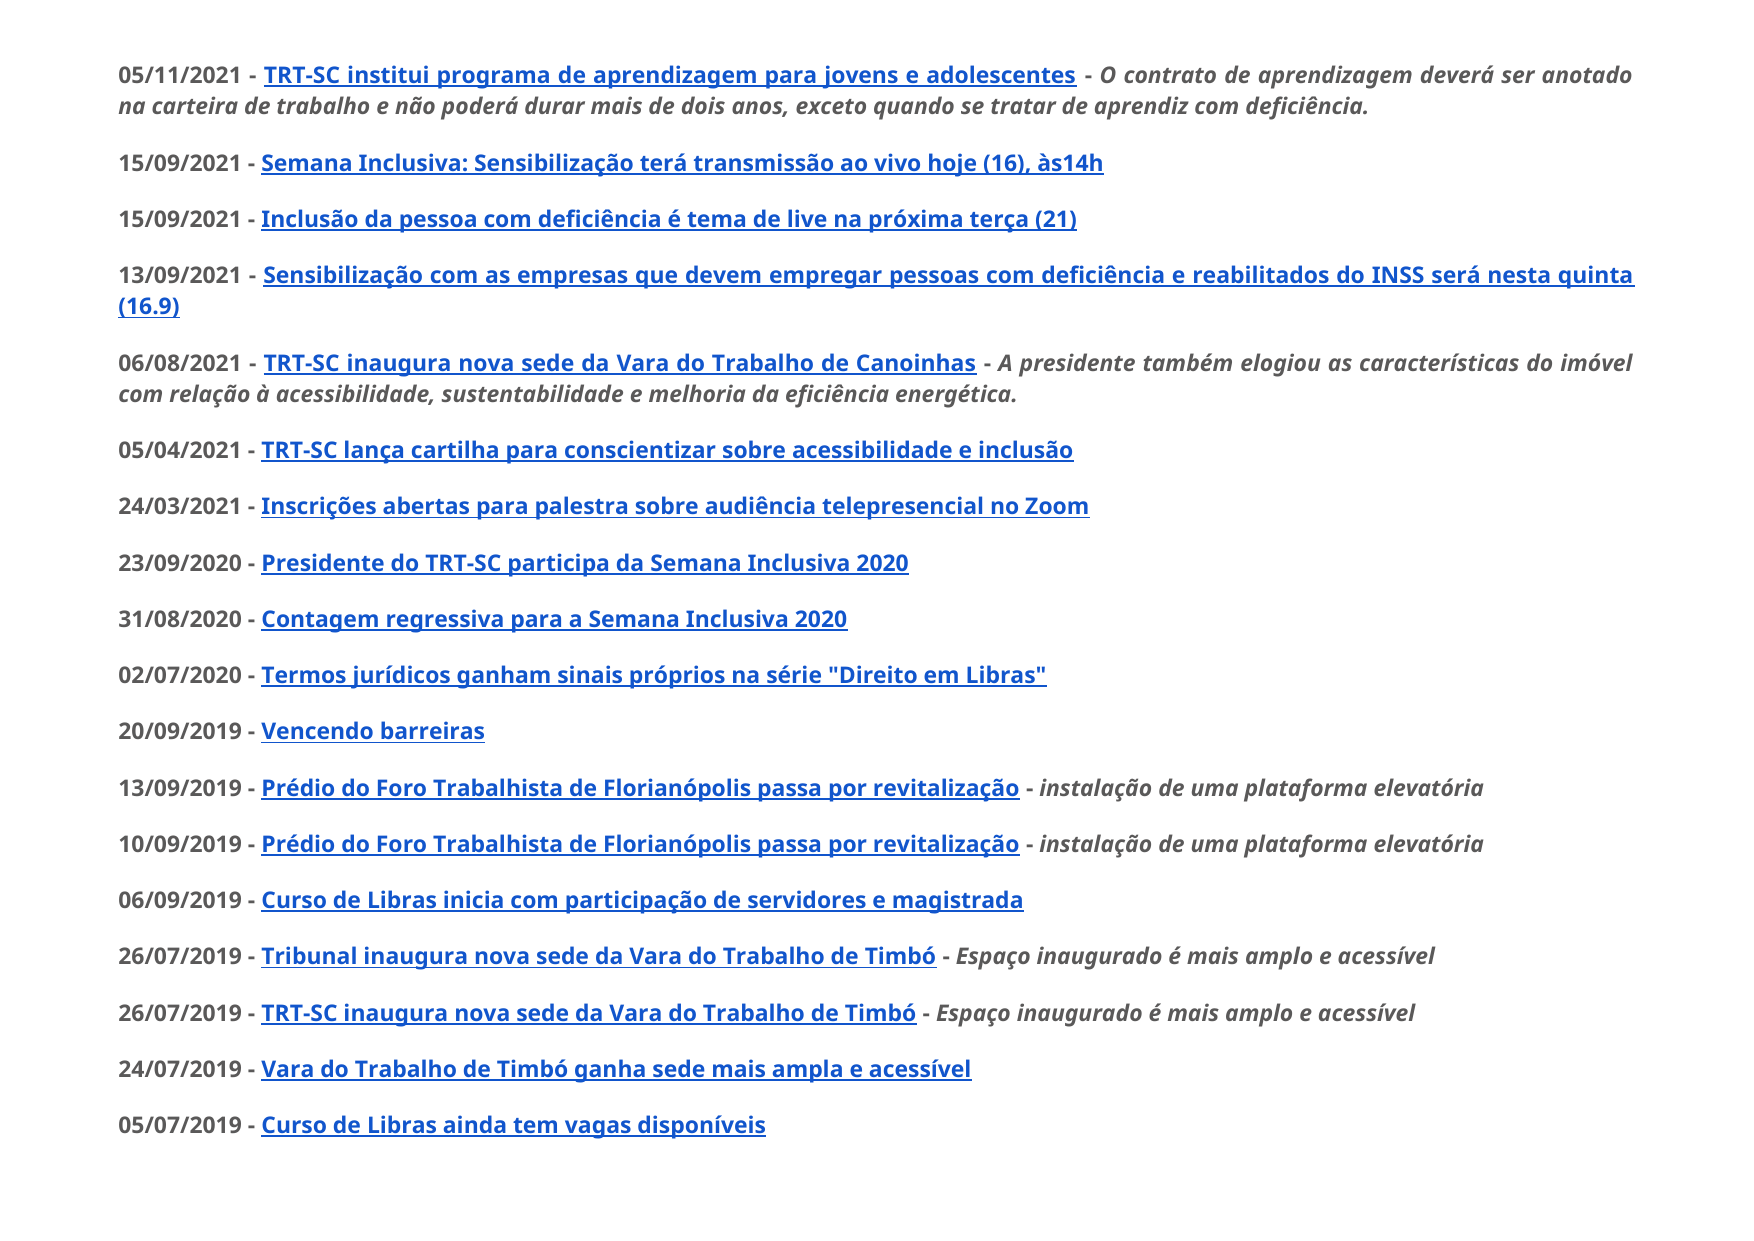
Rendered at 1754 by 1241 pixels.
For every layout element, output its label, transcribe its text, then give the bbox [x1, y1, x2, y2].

text 06/09/2019 - Curso de Libras inicia com participação de servidores e magistrada [118, 884, 1636, 915]
text 20/09/2019 - Vencendo barreiras [118, 715, 1636, 746]
text 05/11/2021 - TRT-SC institui programa de aprendizagem para jovens e adolescentes - O contrato de aprendizagem deverá ser anotado na carteira de trabalho e não poderá durar mais de dois anos, exceto quando se tratar de aprendiz com deficiência. [118, 59, 1636, 121]
text 05/07/2019 - Curso de Libras ainda tem vagas disponíveis [118, 1109, 1636, 1140]
text 06/08/2021 - TRT-SC inaugura nova sede da Vara do Trabalho de Canoinhas - A presidente também elogiou as características do imóvel com relação à acessibilidade, sustentabilidade e melhoria da eficiência energética. [118, 346, 1636, 409]
text 13/09/2019 - Prédio do Foro Trabalhista de Florianópolis passa por revitalização - instalação de uma plataforma elevatória [118, 771, 1636, 803]
text 26/07/2019 - Tribunal inaugura nova sede da Vara do Trabalho de Timbó - Espaço inaugurado é mais amplo e acessível [118, 940, 1636, 971]
text 02/07/2020 - Termos jurídicos ganham sinais próprios na série "Direito em Libras" [118, 659, 1636, 690]
text 31/08/2020 - Contagem regressiva para a Semana Inclusiva 2020 [118, 603, 1636, 634]
text 15/09/2021 - Inclusão da pessoa com deficiência é tema de live na próxima terça (21) [118, 203, 1636, 234]
text 15/09/2021 - Semana Inclusiva: Sensibilização terá transmissão ao vivo hoje (16), às14h [118, 146, 1636, 178]
text 10/09/2019 - Prédio do Foro Trabalhista de Florianópolis passa por revitalização - instalação de uma plataforma elevatória [118, 828, 1636, 859]
text 26/07/2019 - TRT-SC inaugura nova sede da Vara do Trabalho de Timbó - Espaço inaugurado é mais amplo e acessível [118, 996, 1636, 1028]
text 23/09/2020 - Presidente do TRT-SC participa da Semana Inclusiva 2020 [118, 546, 1636, 578]
text 24/03/2021 - Inscrições abertas para palestra sobre audiência telepresencial no Zoom [118, 490, 1636, 521]
text 13/09/2021 - Sensibilização com as empresas que devem empregar pessoas com deficiência e reabilitados do INSS será nesta quinta (16.9) [118, 259, 1636, 321]
text 05/04/2021 - TRT-SC lança cartilha para conscientizar sobre acessibilidade e inclusão [118, 434, 1636, 465]
text 24/07/2019 - Vara do Trabalho de Timbó ganha sede mais ampla e acessível [118, 1053, 1636, 1084]
